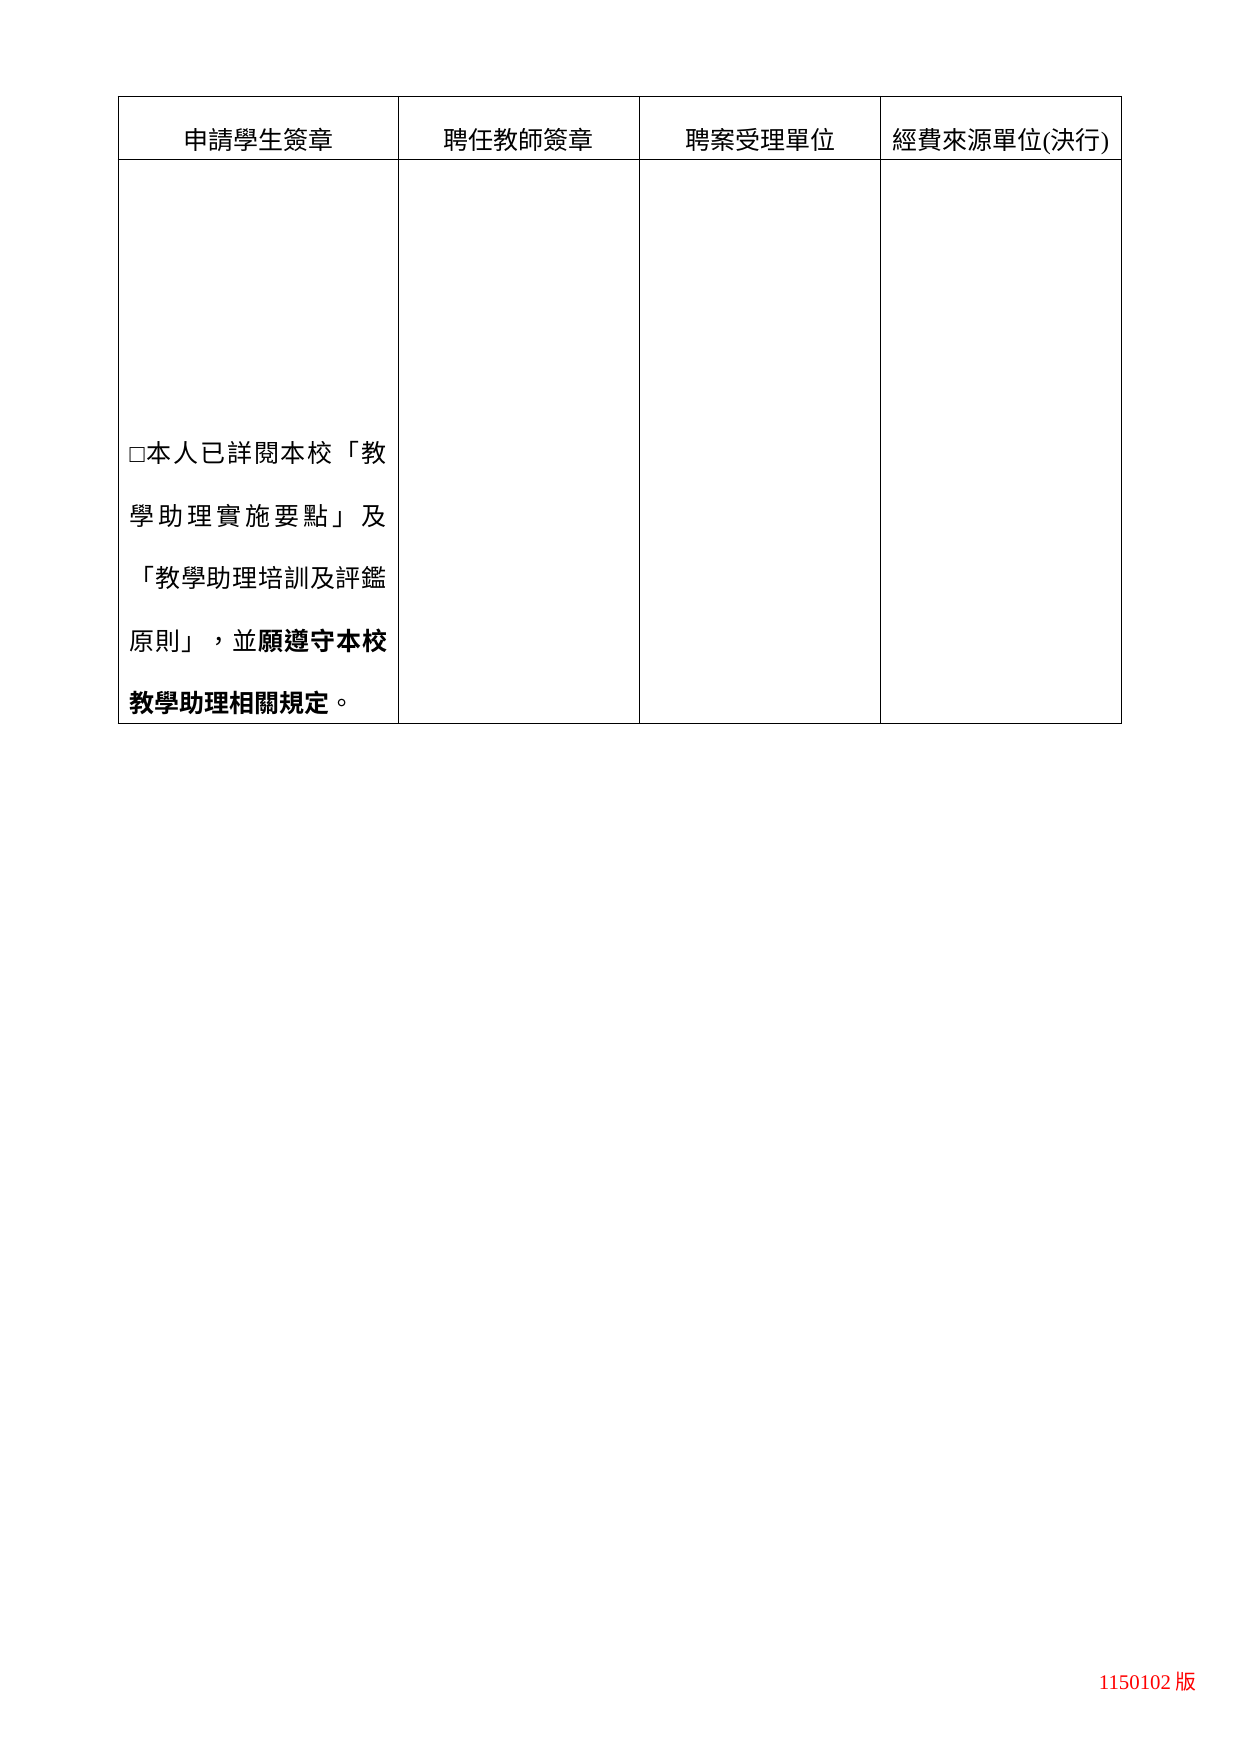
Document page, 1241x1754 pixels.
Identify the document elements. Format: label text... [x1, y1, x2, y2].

table_cell [881, 160, 1121, 723]
table_cell [640, 160, 880, 723]
table_header 申請學生簽章 [119, 97, 398, 159]
table_header 聘案受理單位 [640, 97, 880, 159]
table_header 經費來源單位(決行) [881, 97, 1121, 159]
table_cell [399, 160, 639, 723]
table_header 聘任教師簽章 [399, 97, 639, 159]
table_cell □本人已詳閱本校「教學助理實施要點」及「教學助理培訓及評鑑原則」，並願遵守本校教學助理相關規定。 [119, 160, 398, 723]
